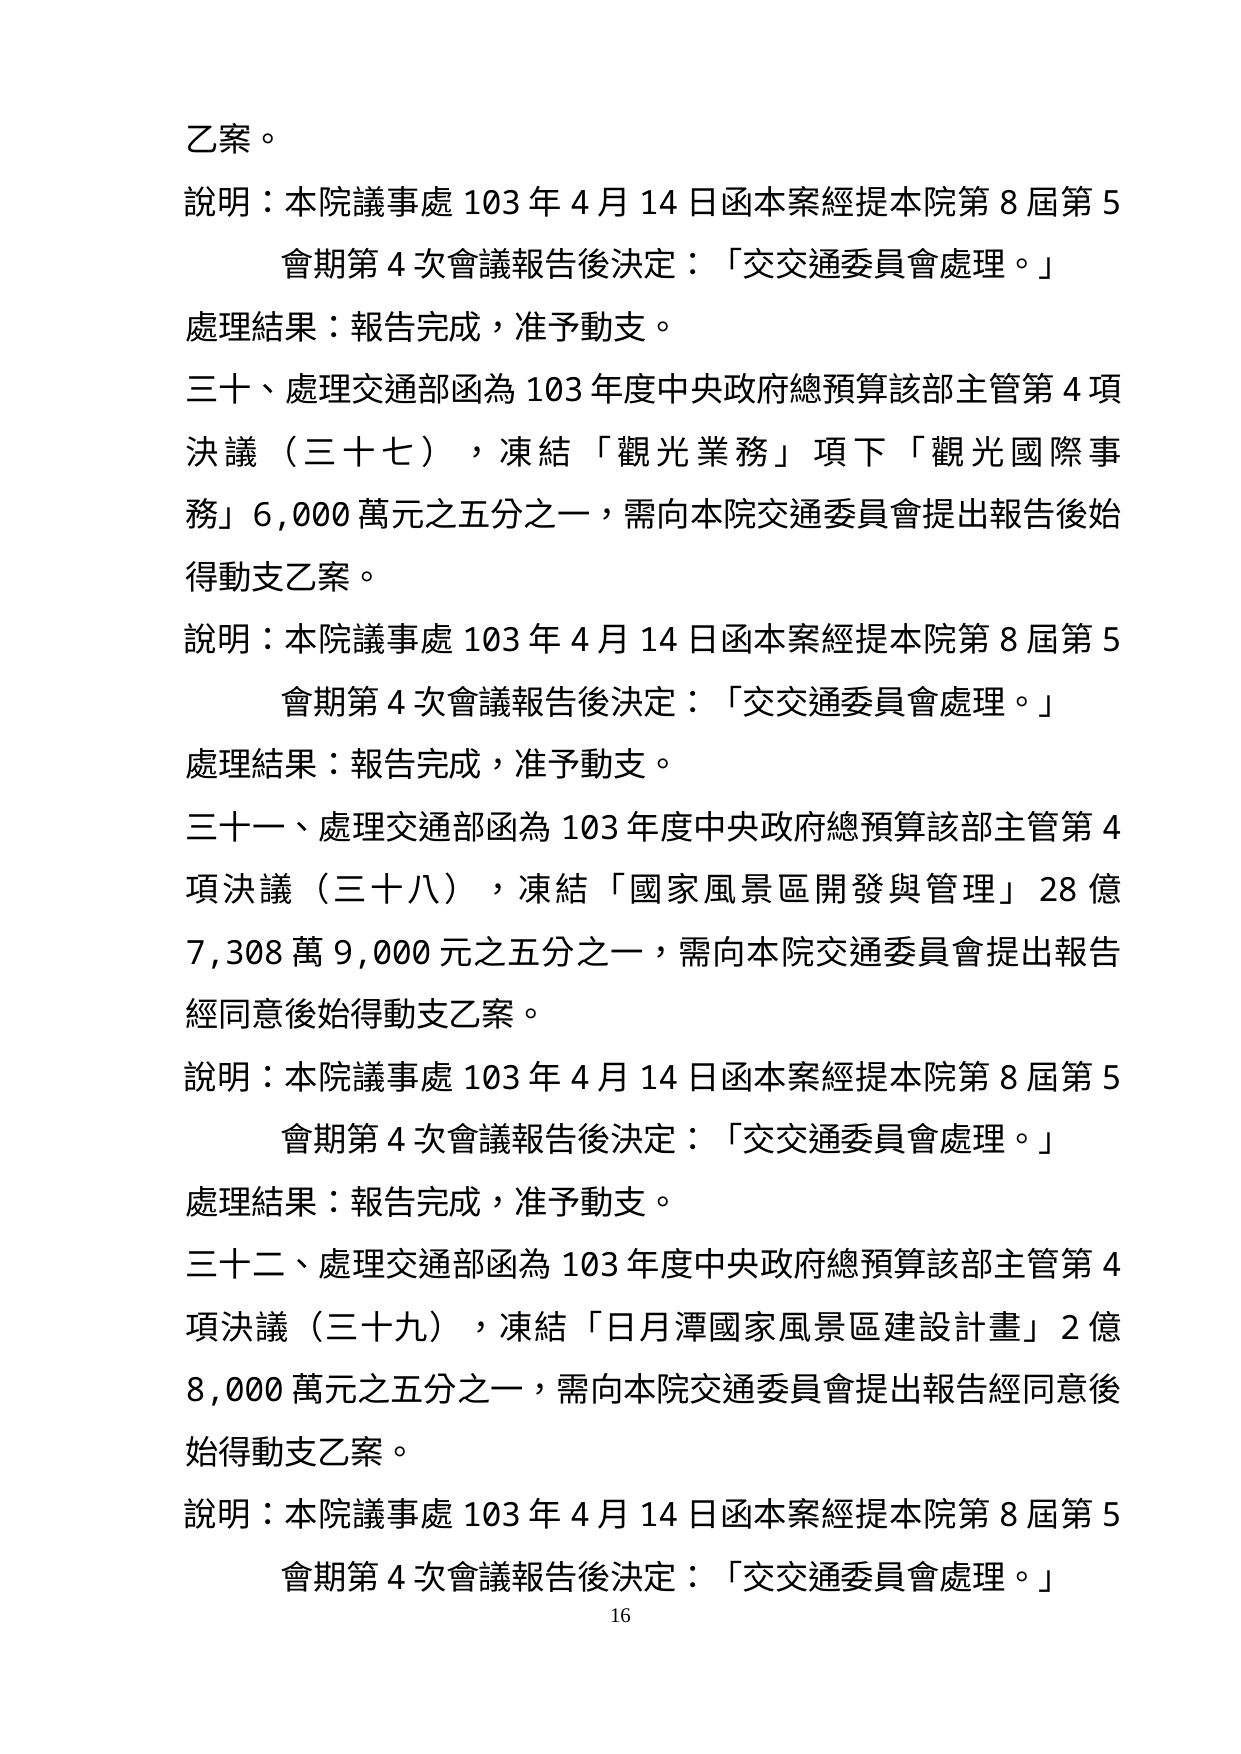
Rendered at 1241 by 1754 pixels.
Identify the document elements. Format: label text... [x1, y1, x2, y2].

text 乙案。 [185, 96, 1122, 158]
text 處理結果：報告完成，准予動支。 [185, 1158, 1122, 1221]
text 處理結果：報告完成，准予動支。 [185, 721, 1122, 783]
text 說明：本院議事處103年4月14日函本案經提本院第8屆第5會期第4次會議報告後決定：「交交通委員會處理。」 [183, 1033, 1122, 1158]
text 處理結果：報告完成，准予動支。 [185, 283, 1122, 346]
text 三十二、處理交通部函為103年度中央政府總預算該部主管第4項決議（三十九），凍結「日月潭國家風景區建設計畫」2億8,000萬元之五分之一，需向本院交通委員會提出報告經同意後始得動支乙案。 [185, 1221, 1122, 1471]
text 說明：本院議事處103年4月14日函本案經提本院第8屆第5會期第4次會議報告後決定：「交交通委員會處理。」 [183, 596, 1122, 721]
text 三十一、處理交通部函為103年度中央政府總預算該部主管第4項決議（三十八），凍結「國家風景區開發與管理」28億7,308萬9,000元之五分之一，需向本院交通委員會提出報告經同意後始得動支乙案。 [185, 783, 1122, 1033]
text 三十、處理交通部函為103年度中央政府總預算該部主管第4項決議（三十七），凍結「觀光業務」項下「觀光國際事務」6,000萬元之五分之一，需向本院交通委員會提出報告後始得動支乙案。 [185, 346, 1122, 596]
text 說明：本院議事處103年4月14日函本案經提本院第8屆第5會期第4次會議報告後決定：「交交通委員會處理。」 [183, 1471, 1122, 1596]
text 說明：本院議事處103年4月14日函本案經提本院第8屆第5會期第4次會議報告後決定：「交交通委員會處理。」 [183, 158, 1122, 283]
